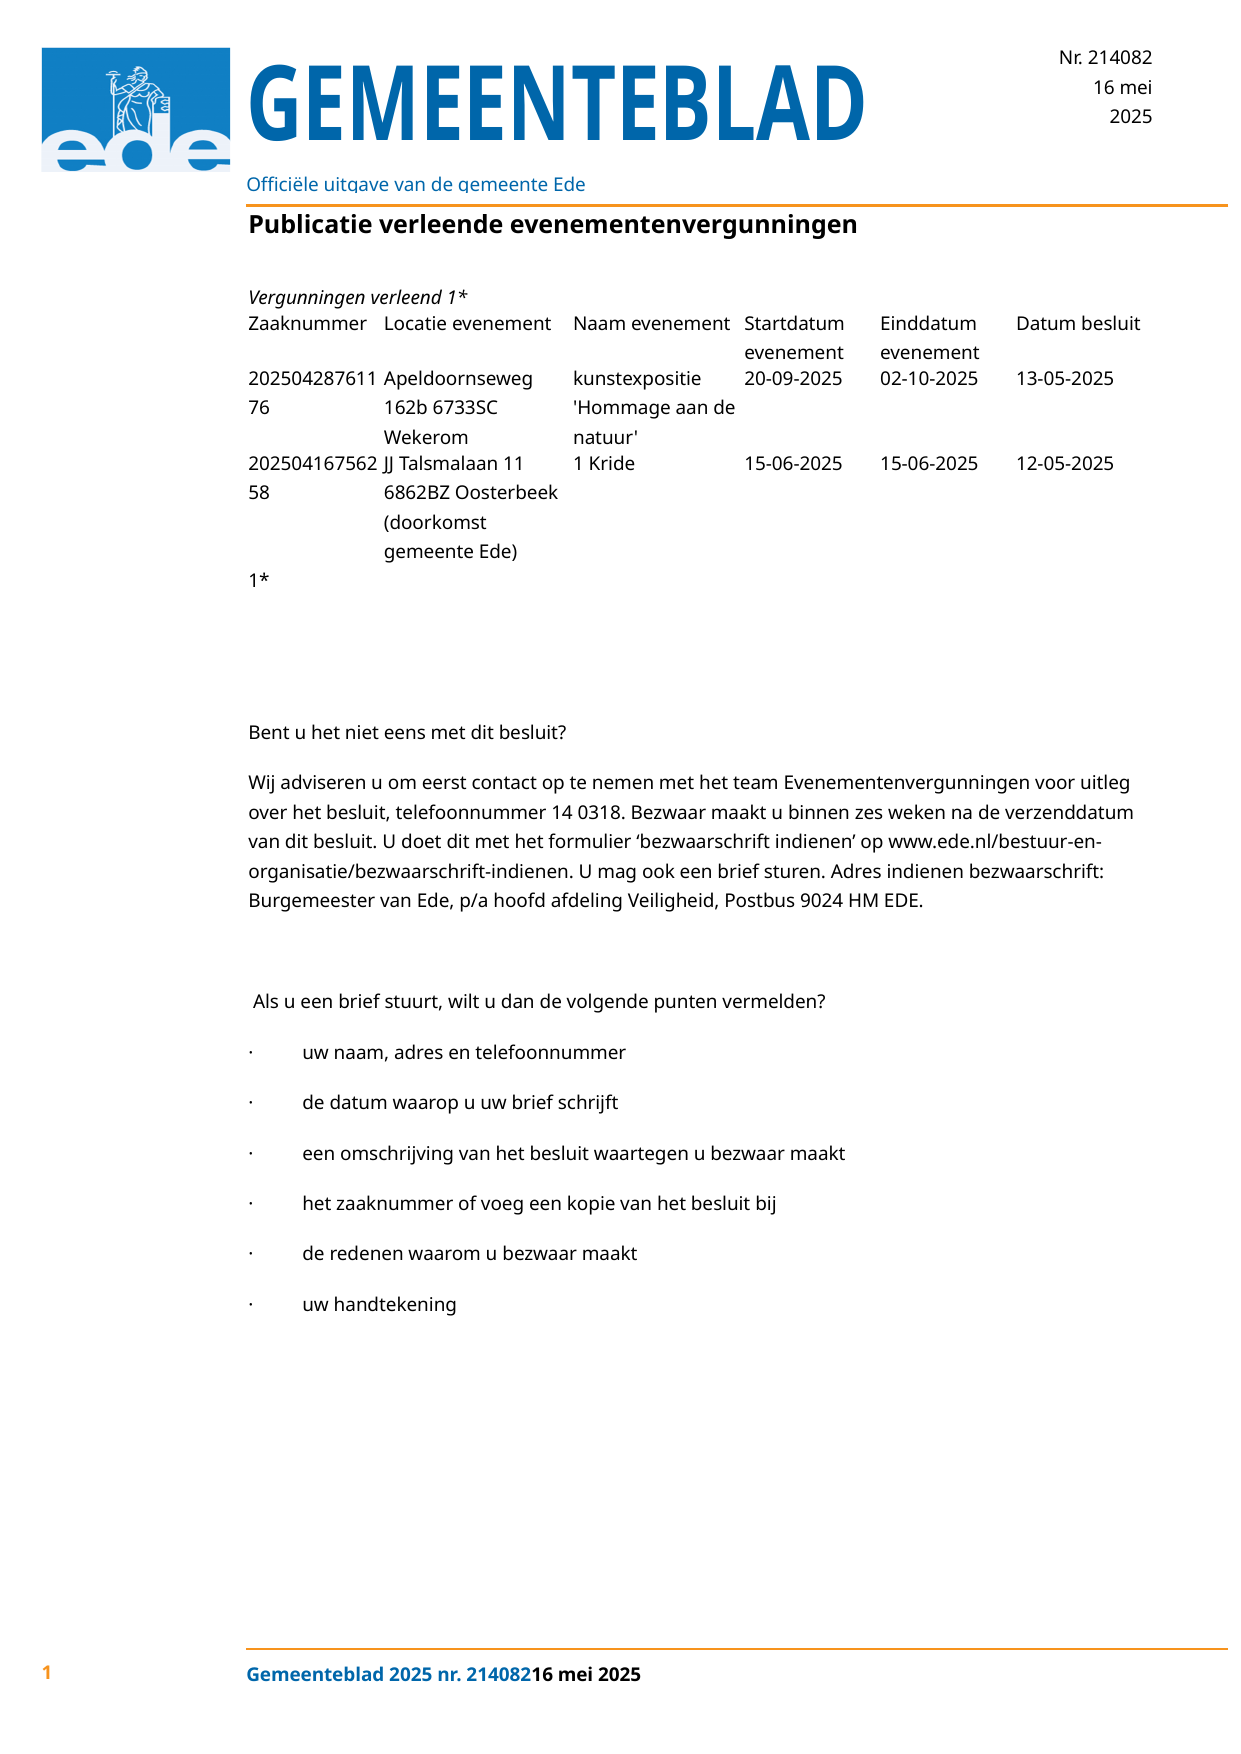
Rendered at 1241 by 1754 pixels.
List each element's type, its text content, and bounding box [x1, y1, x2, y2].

text Als u een brief stuurt, wilt u dan de volgende punten vermelden? [248, 988, 1152, 1014]
table_header Zaaknummer [248, 310, 384, 365]
picture [41, 47, 231, 172]
text Vergunningen verleend 1* [248, 284, 1152, 309]
table_cell JJ Talsmalaan 11 6862BZ Oosterbeek (doorkomst gemeente Ede) [384, 450, 573, 564]
table_cell kunstexpositie 'Hommage aan de natuur' [573, 365, 744, 450]
table_cell 02-10-2025 [880, 365, 1016, 450]
table_cell 15-06-2025 [744, 450, 880, 564]
text · de redenen waarom u bezwaar maakt [248, 1241, 1152, 1266]
table_header Einddatum evenement [880, 310, 1016, 365]
text Bent u het niet eens met dit besluit? [248, 719, 1152, 744]
table_cell Apeldoornseweg 162b 6733SC Wekerom [384, 365, 573, 450]
text Wij adviseren u om eerst contact op te nemen met het team Evenementenvergunningen voor uitleg over het besluit, telefoonnummer 14 0318. Bezwaar maakt u binnen zes weken na de verzenddatum van dit besluit. U doet dit met het formulier ‘bezwaarschrift indienen’ op www.ede.nl/bestuur-en-organisatie/bezwaarschrift-indienen. U mag ook een brief sturen. Adres indienen bezwaarschrift: Burgemeester van Ede, p/a hoofd afdeling Veiligheid, Postbus 9024 HM EDE. [248, 769, 1152, 913]
table_cell 20-09-2025 [744, 365, 880, 450]
table_cell 20250416756258 [248, 450, 384, 564]
text Publicatie verleende evenementenvergunningen [248, 207, 1152, 241]
text · de datum waarop u uw brief schrijft [248, 1089, 1152, 1115]
text · uw handtekening [248, 1291, 1152, 1317]
table_cell 20250428761176 [248, 365, 384, 450]
table_header Startdatum evenement [744, 310, 880, 365]
table_cell 12-05-2025 [1016, 450, 1152, 564]
table_header Datum besluit [1016, 310, 1152, 365]
text · het zaaknummer of voeg een kopie van het besluit bij [248, 1190, 1152, 1216]
table_cell 15-06-2025 [880, 450, 1016, 564]
text 1* [248, 568, 1152, 593]
text · uw naam, adres en telefoonnummer [248, 1039, 1152, 1064]
text · een omschrijving van het besluit waartegen u bezwaar maakt [248, 1140, 1152, 1165]
table_header Naam evenement [573, 310, 744, 365]
table_cell 13-05-2025 [1016, 365, 1152, 450]
table_cell 1 Kride [573, 450, 744, 564]
table_header Locatie evenement [384, 310, 573, 365]
